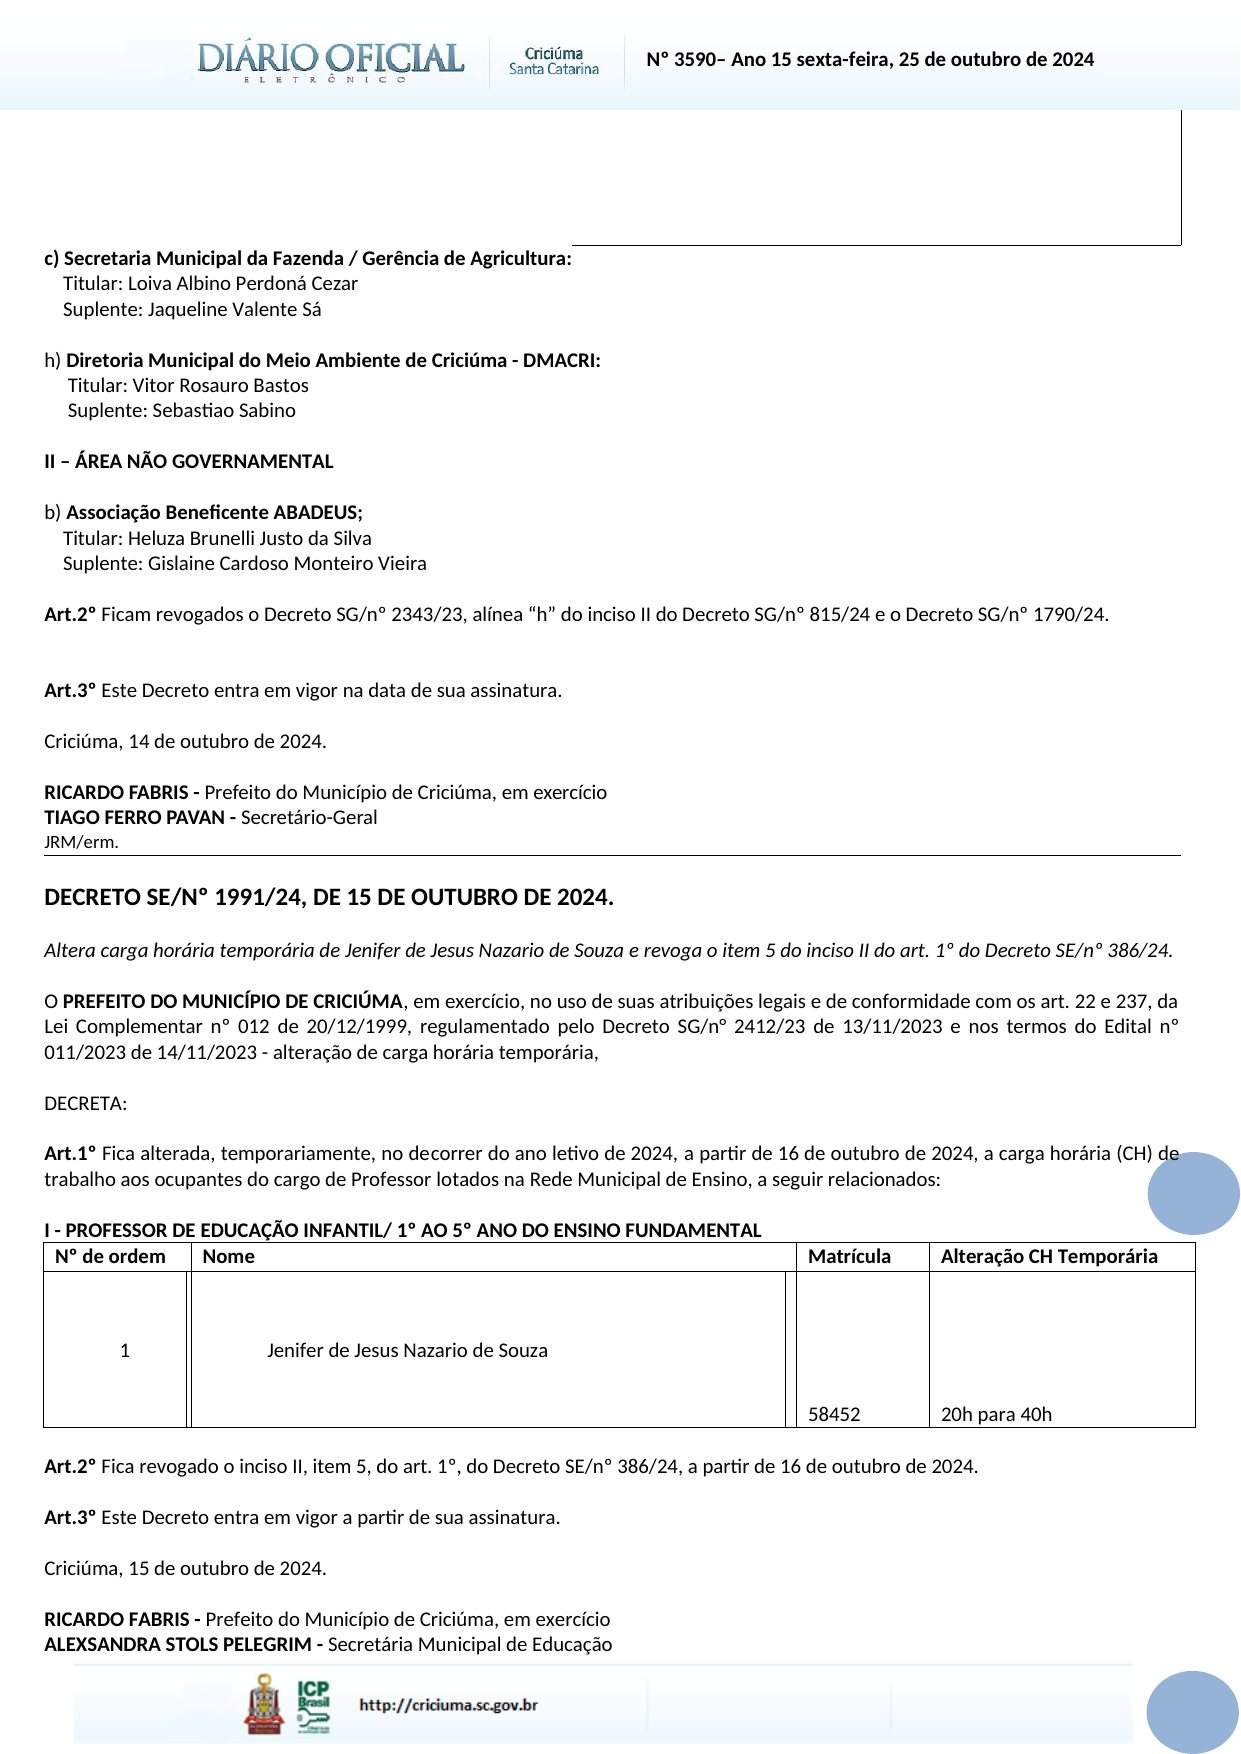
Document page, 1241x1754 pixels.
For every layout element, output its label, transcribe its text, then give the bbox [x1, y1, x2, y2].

text Art.1º Fica alterada, temporariamente, no decorrer do ano letivo de 2024, a partir de 16 de outubro de 2024, a carga horária (CH) de trabalho aos ocupantes do cargo de Professor lotados na Rede Municipal de Ensino, a seguir relacionados: [44, 1141, 1181, 1191]
table_header Nome [192, 1243, 796, 1271]
text Titular: Loiva Albino Perdoná Cezar [44, 271, 1181, 296]
text b) Associação Beneficente ABADEUS; [44, 499, 1181, 525]
text II – ÁREA NÃO GOVERNAMENTAL [44, 448, 1181, 474]
table_cell 20h para 40h [930, 1272, 1195, 1427]
text TIAGO FERRO PAVAN - Secretário-Geral [44, 804, 1181, 830]
table_cell 1 [44, 1272, 186, 1427]
text Criciúma, 15 de outubro de 2024. [44, 1555, 1181, 1580]
table_header Alteração CH Temporária [930, 1243, 1195, 1271]
table_cell [187, 1272, 191, 1427]
text Suplente: Gislaine Cardoso Monteiro Vieira [44, 550, 1181, 576]
text DECRETO SE/Nº 1991/24, DE 15 DE OUTUBRO DE 2024. [44, 881, 1181, 912]
text Suplente: Jaqueline Valente Sá [44, 296, 1181, 321]
text RICARDO FABRIS - Prefeito do Município de Criciúma, em exercício [44, 1606, 1181, 1631]
text Criciúma, 14 de outubro de 2024. [44, 728, 1181, 753]
text I - PROFESSOR DE Educação infantil/ 1º ao 5º ano do ensino fundamental [44, 1217, 1181, 1242]
text O PREFEITO DO MUNICÍPIO DE CRICIÚMA, em exercício, no uso de suas atribuições legais e de conformidade com os art. 22 e 237, da Lei Complementar nº 012 de 20/12/1999, regulamentado pelo Decreto SG/n° 2412/23 de 13/11/2023 e nos termos do Edital nº 011/2023 de 14/11/2023 - alteração de carga horária temporária, [44, 988, 1181, 1064]
text c) Secretaria Municipal da Fazenda / Gerência de Agricultura: [44, 245, 1181, 271]
text DECRETA: [44, 1090, 1181, 1115]
text Art.3º Este Decreto entra em vigor a partir de sua assinatura. [44, 1504, 1181, 1529]
table_cell Jenifer de Jesus Nazario de Souza [192, 1272, 785, 1427]
text Suplente: Sebastiao Sabino [44, 398, 1181, 423]
text h) Diretoria Municipal do Meio Ambiente de Criciúma - DMACRI: [44, 347, 1181, 372]
text JRM/erm. [44, 830, 1181, 855]
text Titular: Heluza Brunelli Justo da Silva [44, 525, 1181, 550]
text Altera carga horária temporária de Jenifer de Jesus Nazario de Souza e revoga o item 5 do inciso II do art. 1º do Decreto SE/nº 386/24. [44, 937, 1181, 963]
table_header Nº de ordem [44, 1243, 191, 1271]
text RICARDO FABRIS - Prefeito do Município de Criciúma, em exercício [44, 779, 1181, 804]
table_cell 58452 [797, 1272, 929, 1427]
text Art.3º Este Decreto entra em vigor na data de sua assinatura. [44, 677, 1181, 703]
table_cell [786, 1272, 796, 1427]
text Art.2º Fica revogado o inciso II, item 5, do art. 1º, do Decreto SE/nº 386/24, a partir de 16 de outubro de 2024. [44, 1453, 1181, 1479]
text Titular: Vitor Rosauro Bastos [44, 372, 1181, 398]
table_header Matrícula [797, 1243, 929, 1271]
text Art.2º Ficam revogados o Decreto SG/nº 2343/23, alínea “h” do inciso II do Decreto SG/nº 815/24 e o Decreto SG/nº 1790/24. [44, 601, 1181, 626]
text ALEXSANDRA STOLS PELEGRIM - Secretária Municipal de Educação [44, 1631, 1181, 1657]
